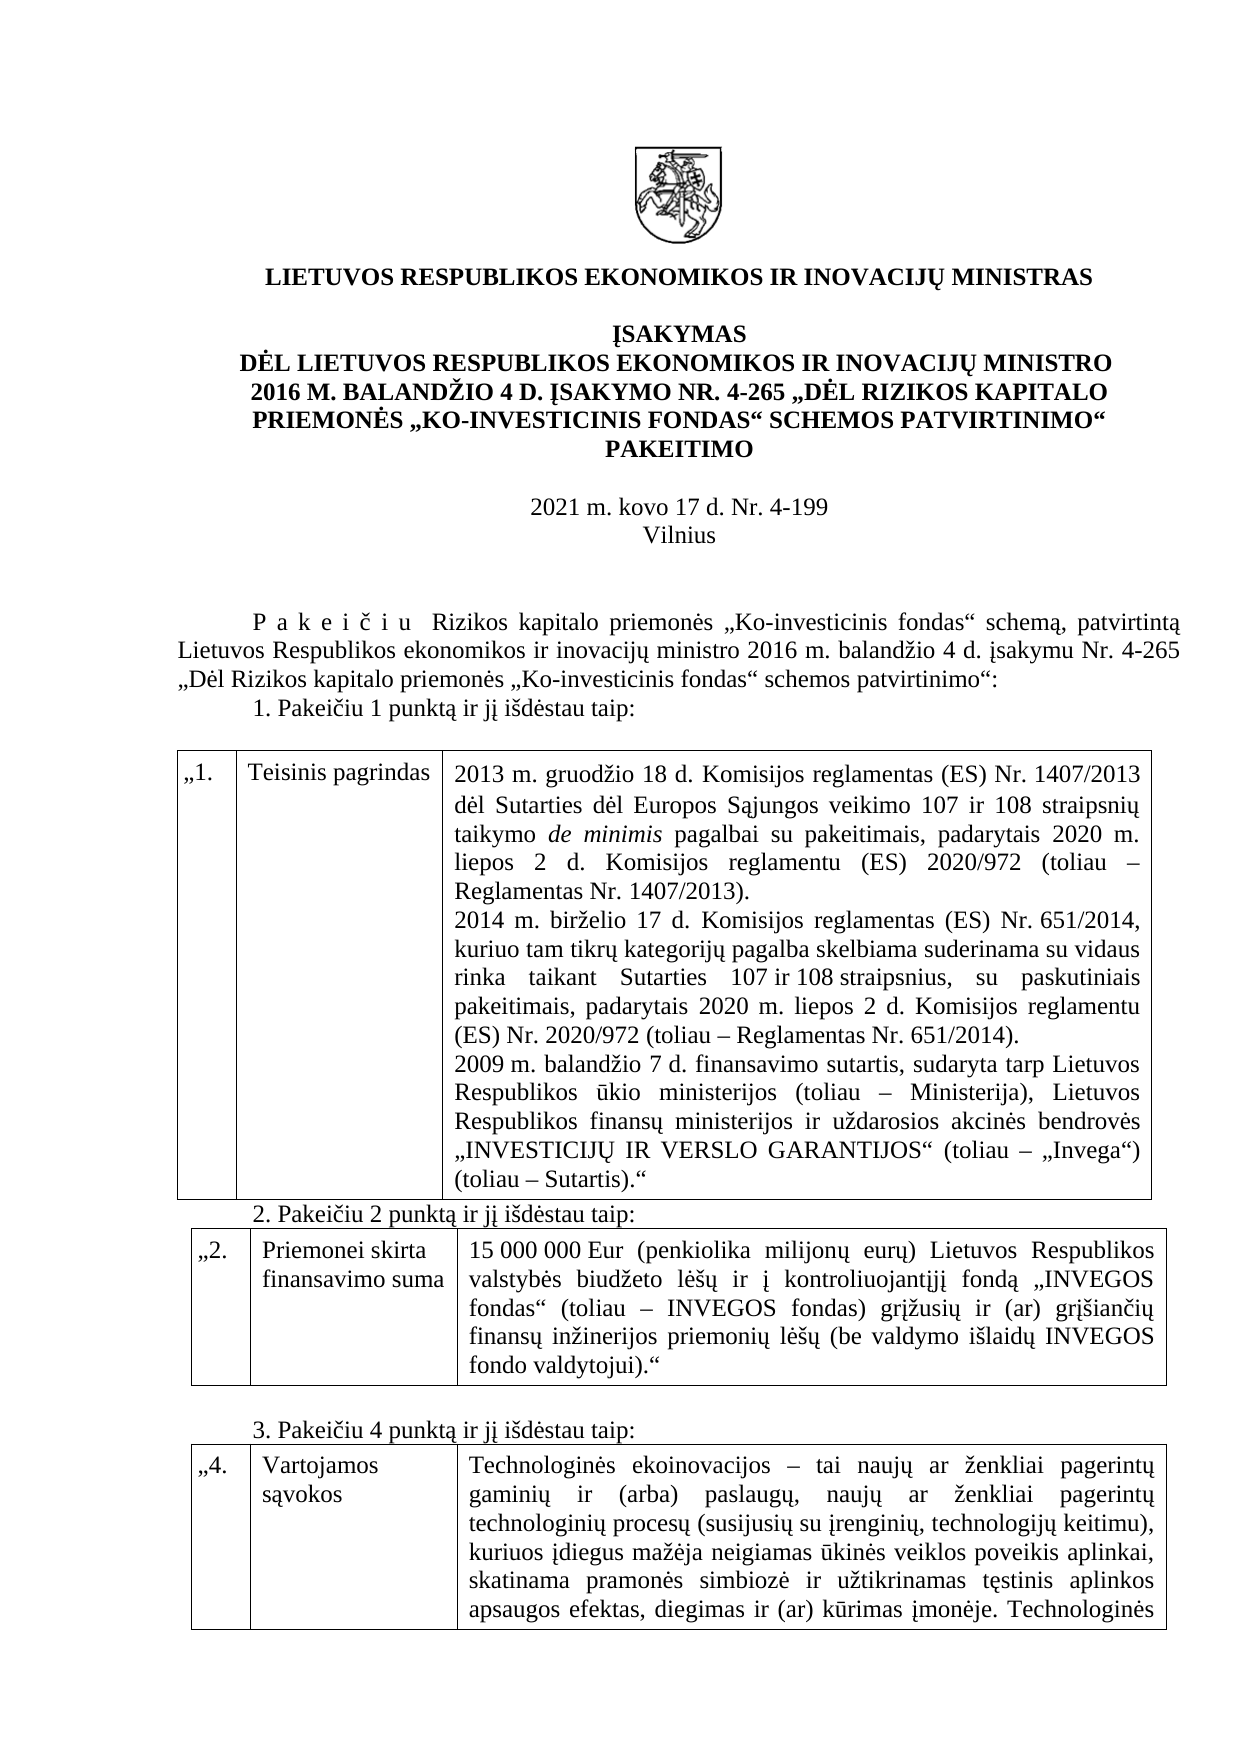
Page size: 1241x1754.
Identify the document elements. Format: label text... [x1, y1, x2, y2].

text DĖL LIETUVOS RESPUBLIKOS EKONOMIKOS IR INOVACIJŲ MINISTRO [177, 348, 1181, 377]
text 1. Pakeičiu 1 punktą ir jį išdėstau taip: [177, 693, 1181, 722]
table_header „4. [192, 1445, 250, 1629]
text 2. Pakeičiu 2 punktą ir jį išdėstau taip: [177, 1199, 1181, 1228]
table_header „2. [192, 1229, 250, 1385]
text įsakymas [177, 319, 1181, 348]
table_header „1. [178, 751, 236, 1198]
table_header Teisinis pagrindas [237, 751, 442, 1198]
text 3. Pakeičiu 4 punktą ir jį išdėstau taip: [177, 1415, 1181, 1443]
text 2021 m. kovo 17 d. Nr. 4-199 [177, 492, 1181, 520]
text P a k e i č i u Rizikos kapitalo priemonės „Ko-investicinis fondas“ schemą, patvirtintą Lietuvos Respublikos ekonomikos ir inovacijų ministro 2016 m. balandžio 4 d. įsakymu Nr. 4-265 „Dėl Rizikos kapitalo priemonės „Ko-investicinis fondas“ schemos patvirtinimo“: [177, 607, 1181, 693]
table_header Priemonei skirta finansavimo suma [251, 1229, 457, 1385]
table_header 2013 m. gruodžio 18 d. Komisijos reglamentas (ES) Nr. 1407/2013 dėl Sutarties dėl Europos Sąjungos veikimo 107 ir 108 straipsnių taikymo de minimis pagalbai su pakeitimais, padarytais 2020 m. liepos 2 d. Komisijos reglamentu (ES) 2020/972 (toliau – Reglamentas Nr. 1407/2013). 2014 m. birželio 17 d. Komisijos reglamentas (ES) Nr. 651/2014, kuriuo tam tikrų kategorijų pagalba skelbiama suderinama su vidaus rinka taikant Sutarties 107 ir 108 straipsnius, su paskutiniais pakeitimais, padarytais 2020 m. liepos 2 d. Komisijos reglamentu (ES) Nr. 2020/972 (toliau – Reglamentas Nr. 651/2014). 2009 m. balandžio 7 d. finansavimo sutartis, sudaryta tarp Lietuvos Respublikos ūkio ministerijos (toliau – Ministerija), Lietuvos Respublikos finansų ministerijos ir uždarosios akcinės bendrovės „Investicijų ir verslo garantijos“ (toliau – „Invega“) (toliau – Sutartis).“ [443, 751, 1151, 1198]
table_header 15 000 000 Eur (penkiolika milijonų eurų) Lietuvos Respublikos valstybės biudžeto lėšų ir į kontroliuojantįjį fondą „INVEGOS fondas“ (toliau – INVEGOS fondas) grįžusių ir (ar) grįšiančių finansų inžinerijos priemonių lėšų (be valdymo išlaidų INVEGOS fondo valdytojui).“ [458, 1229, 1166, 1385]
text LIETUVOS RESPUBLIKOS Ekonomikos ir inovacijų MINISTRAS [177, 262, 1181, 290]
text 2016 M. BALANDŽIO 4 D. ĮSAKYMO NR. 4-265 „DĖL RIZIKOS KAPITALO PRIEMONĖS „KO-INVESTICINIS FONDAS“ schemos patvirtinimo“ PAKEITIMO [177, 377, 1181, 463]
table_header Vartojamos sąvokos [251, 1445, 457, 1629]
table_header Technologinės ekoinovacijos – tai naujų ar ženkliai pagerintų gaminių ir (arba) paslaugų, naujų ar ženkliai pagerintų technologinių procesų (susijusių su įrenginių, technologijų keitimu), kuriuos įdiegus mažėja neigiamas ūkinės veiklos poveikis aplinkai, skatinama pramonės simbiozė ir užtikrinamas tęstinis aplinkos apsaugos efektas, diegimas ir (ar) kūrimas įmonėje. Technologinės [458, 1445, 1166, 1629]
text Vilnius [177, 520, 1181, 549]
